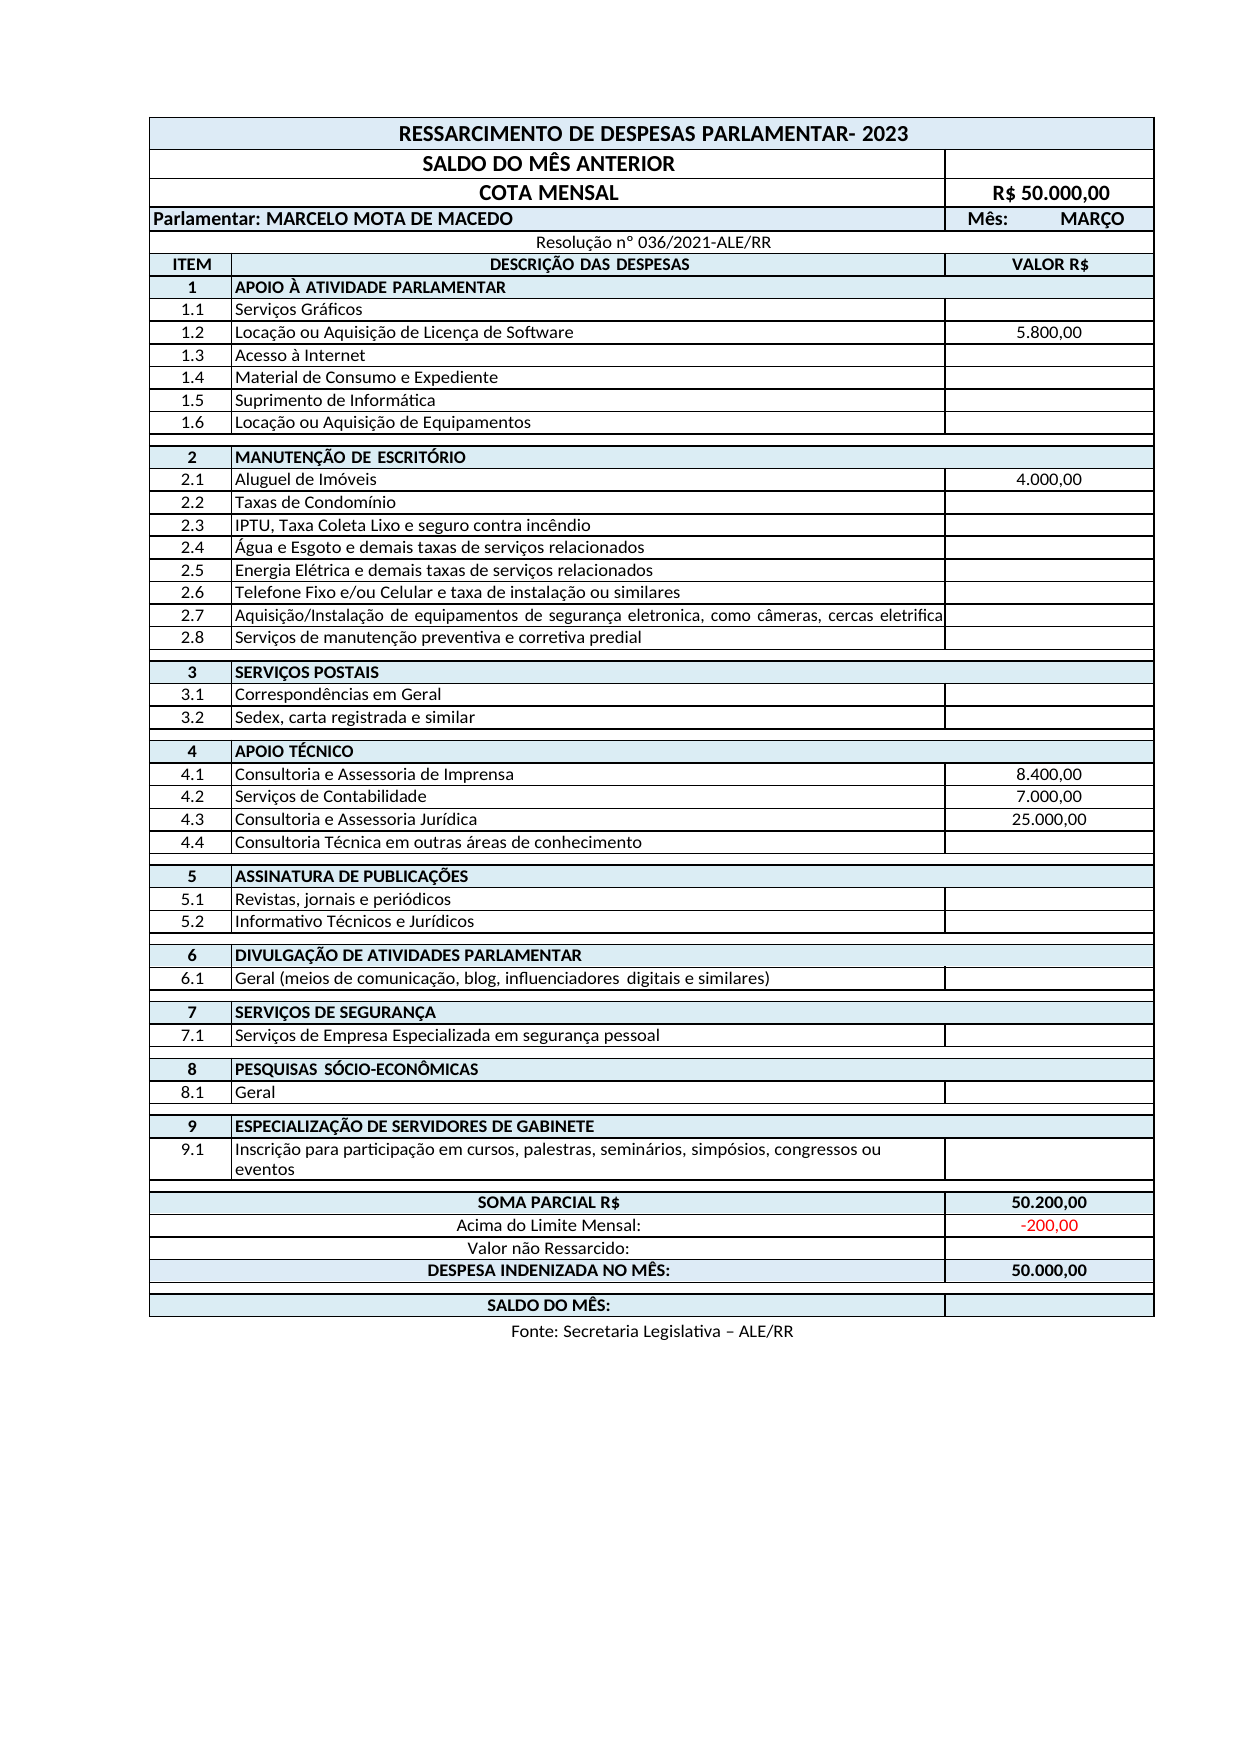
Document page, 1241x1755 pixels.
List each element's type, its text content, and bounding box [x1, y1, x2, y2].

table_header RESSARCIMENTO DE DESPESAS PARLAMENTAR- 2023 [150, 118, 1153, 149]
table_cell [946, 515, 1153, 535]
table_cell [150, 730, 1153, 739]
table_cell 9 [150, 1116, 231, 1137]
table_cell 4.000,00 [946, 469, 1153, 490]
table_cell 1 [150, 277, 231, 298]
table_cell [150, 1181, 1153, 1191]
table_cell [946, 888, 1153, 909]
table_cell Sedex, carta registrada e similar [232, 707, 944, 728]
table_cell Acesso à Internet [232, 345, 944, 366]
table_cell Suprimento de Informática [232, 390, 944, 411]
table_cell Aquisição/Instalação de equipamentos de segurança eletronica, como câmeras, cercas eletrifica [232, 605, 944, 626]
table_cell [946, 492, 1153, 513]
table_cell COTA MENSAL [150, 179, 944, 206]
table_cell 50.000,00 [946, 1260, 1153, 1281]
table_cell 1.6 [150, 412, 231, 433]
table_cell Consultoria e Assessoria de Imprensa [232, 764, 944, 785]
table_cell 2.3 [150, 515, 231, 535]
table_cell Revistas, jornais e periódicos [232, 888, 944, 909]
table_cell 6.1 [150, 968, 231, 989]
table_cell 25.000,00 [946, 809, 1153, 830]
table_cell APOIO À ATIVIDADE PARLAMENTAR [232, 277, 1153, 298]
table_cell R$ 50.000,00 [946, 179, 1153, 206]
table_cell Consultoria e Assessoria Jurídica [232, 809, 944, 830]
table_cell Serviços de Contabilidade [232, 786, 944, 807]
table_cell Correspondências em Geral [232, 684, 944, 705]
table_cell 8.1 [150, 1082, 231, 1103]
table_cell 4.3 [150, 809, 231, 830]
table_cell [946, 684, 1153, 705]
table_cell Resolução nº 036/2021-ALE/RR [150, 232, 1153, 252]
table_cell 7 [150, 1002, 231, 1023]
table_cell [946, 367, 1153, 388]
table_cell Água e Esgoto e demais taxas de serviços relacionados [232, 537, 944, 558]
table_cell DESPESA INDENIZADA NO MÊS: [150, 1260, 944, 1281]
table_cell [946, 390, 1153, 411]
table_cell [946, 560, 1153, 581]
table_cell [150, 934, 1153, 944]
table_cell 5.1 [150, 888, 231, 909]
table_cell 1.4 [150, 367, 231, 388]
table_cell APOIO TÉCNICO [232, 741, 1153, 762]
table_cell Acima do Limite Mensal: [150, 1215, 944, 1236]
table_cell [150, 1104, 1153, 1114]
table_cell VALOR R$ [946, 254, 1153, 275]
table_cell [946, 707, 1153, 728]
table_cell SALDO DO MÊS ANTERIOR [150, 150, 944, 177]
table_cell Valor não Ressarcido: [150, 1238, 944, 1259]
table_cell ASSINATURA DE PUBLICAÇÕES [232, 866, 1153, 887]
table_cell 2 [150, 447, 231, 468]
table_cell DESCRIÇÃO DAS DESPESAS [232, 254, 944, 275]
table_cell [150, 854, 1153, 864]
table_cell Geral (meios de comunicação, blog, influenciadores digitais e similares) [232, 968, 944, 989]
table_cell 1.3 [150, 345, 231, 366]
table_cell Energia Elétrica e demais taxas de serviços relacionados [232, 560, 944, 581]
table_cell 2.6 [150, 582, 231, 603]
table_cell [946, 1025, 1153, 1046]
table_cell Serviços de manutenção preventiva e corretiva predial [232, 627, 944, 648]
table_cell 7.000,00 [946, 786, 1153, 807]
table_cell [150, 650, 1153, 660]
table_cell Geral [232, 1082, 944, 1103]
table_cell Telefone Fixo e/ou Celular e taxa de instalação ou similares [232, 582, 944, 603]
table_cell 1.2 [150, 322, 231, 343]
table_cell [946, 1139, 1153, 1179]
table_cell MANUTENÇÃO DE ESCRITÓRIO [232, 447, 1153, 468]
table_cell Serviços de Empresa Especializada em segurança pessoal [232, 1025, 944, 1046]
table_cell [946, 1295, 1153, 1316]
table_cell [150, 435, 1153, 445]
table_cell 2.8 [150, 627, 231, 648]
table_cell ESPECIALIZAÇÃO DE SERVIDORES DE GABINETE [232, 1116, 1153, 1137]
table_cell [150, 991, 1153, 1001]
table_cell ITEM [150, 254, 231, 275]
table_cell [150, 1283, 1153, 1293]
table_cell SERVIÇOS POSTAIS [232, 662, 1153, 683]
table_cell Taxas de Condomínio [232, 492, 944, 513]
table_cell DIVULGAÇÃO DE ATIVIDADES PARLAMENTAR [232, 945, 1153, 966]
table_cell 4 [150, 741, 231, 762]
table_cell 2.2 [150, 492, 231, 513]
table_cell Serviços Gráficos [232, 299, 944, 320]
table_cell Informativo Técnicos e Jurídicos [232, 911, 944, 932]
table_cell 6 [150, 945, 231, 966]
table_cell SOMA PARCIAL R$ [150, 1193, 944, 1213]
table_cell [946, 150, 1153, 177]
table_cell 3.1 [150, 684, 231, 705]
table_cell Locação ou Aquisição de Licença de Software [232, 322, 944, 343]
table_cell [946, 911, 1153, 932]
table_cell Consultoria Técnica em outras áreas de conhecimento [232, 832, 944, 853]
table_cell 3 [150, 662, 231, 683]
table_cell 5.2 [150, 911, 231, 932]
table_cell [946, 1082, 1153, 1103]
table_cell SALDO DO MÊS: [150, 1295, 944, 1316]
table_cell [946, 537, 1153, 558]
table_cell [946, 412, 1153, 433]
table_cell 1.5 [150, 390, 231, 411]
table_cell Aluguel de Imóveis [232, 469, 944, 490]
table_cell [946, 299, 1153, 320]
table_cell 2.1 [150, 469, 231, 490]
table_cell Inscrição para participação em cursos, palestras, seminários, simpósios, congressos ou eventos [232, 1139, 944, 1179]
table_cell 5 [150, 866, 231, 887]
table_cell Mês: MARÇO [946, 208, 1153, 230]
text Fonte: Secretaria Legislativa – ALE/RR [510, 1320, 794, 1342]
table_cell 4.4 [150, 832, 231, 853]
table_cell Material de Consumo e Expediente [232, 367, 944, 388]
table_cell [946, 582, 1153, 603]
table_cell 8.400,00 [946, 764, 1153, 785]
table_cell 3.2 [150, 707, 231, 728]
table_cell 2.5 [150, 560, 231, 581]
table_cell 7.1 [150, 1025, 231, 1046]
table_cell 4.1 [150, 764, 231, 785]
table_cell 2.4 [150, 537, 231, 558]
table_cell 1.1 [150, 299, 231, 320]
table_cell Locação ou Aquisição de Equipamentos [232, 412, 944, 433]
table_cell SERVIÇOS DE SEGURANÇA [232, 1002, 1153, 1023]
table_cell [946, 605, 1153, 626]
table_cell [946, 1238, 1153, 1259]
table_cell -200,00 [946, 1215, 1153, 1236]
table_cell [946, 627, 1153, 648]
table_cell 4.2 [150, 786, 231, 807]
table_cell 2.7 [150, 605, 231, 626]
table_cell [946, 345, 1153, 366]
table_cell [946, 832, 1153, 853]
table_cell IPTU, Taxa Coleta Lixo e seguro contra incêndio [232, 515, 944, 535]
table_cell 50.200,00 [946, 1193, 1153, 1213]
table_cell 5.800,00 [946, 322, 1153, 343]
table_cell [150, 1047, 1153, 1057]
table_cell [946, 968, 1153, 989]
table_cell 9.1 [150, 1139, 231, 1179]
table_cell PESQUISAS SÓCIO-ECONÔMICAS [232, 1059, 1153, 1080]
table_cell 8 [150, 1059, 231, 1080]
table_cell Parlamentar: MARCELO MOTA DE MACEDO [150, 208, 944, 230]
